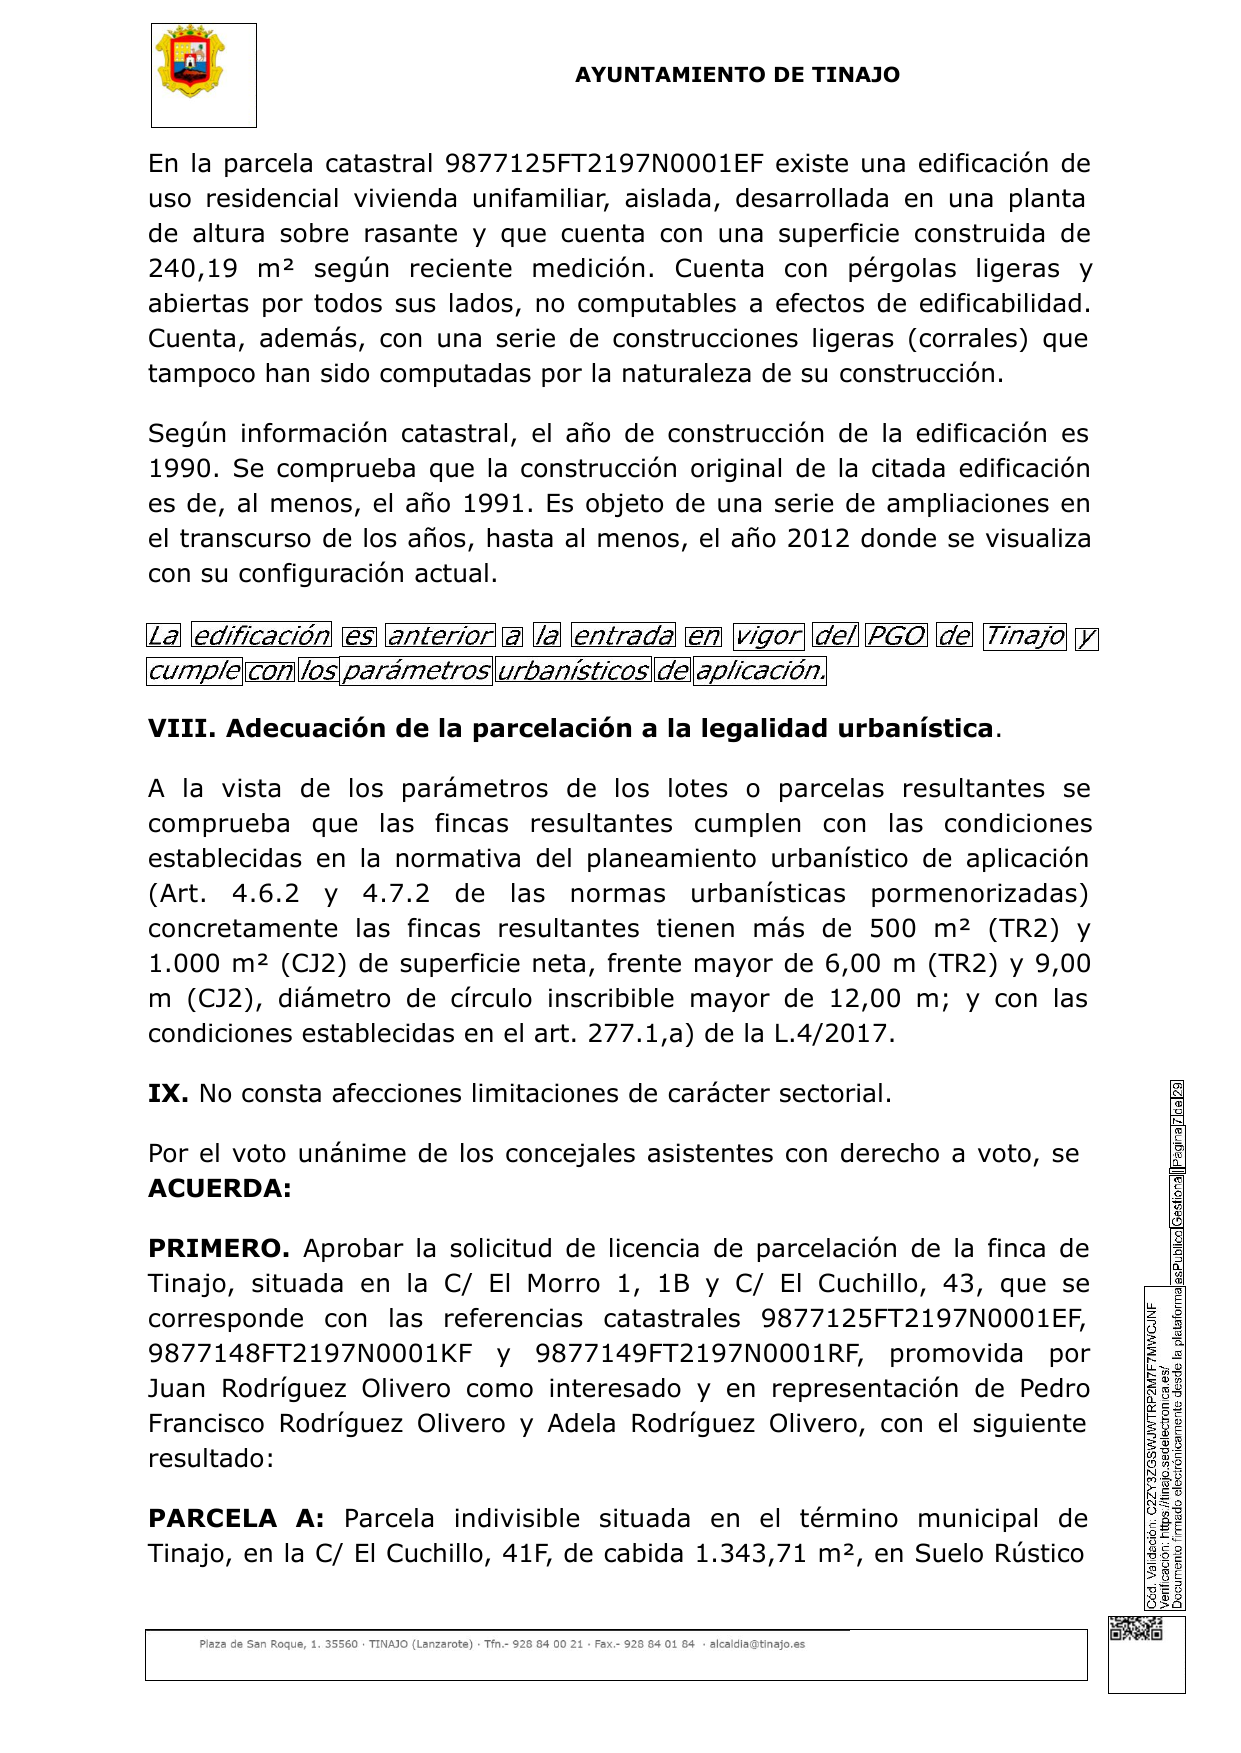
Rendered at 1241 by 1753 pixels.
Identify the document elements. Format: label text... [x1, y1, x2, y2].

picture [937, 623, 972, 646]
text 877148FT2197N0001KF y 9877149FT2197N0001RF, promovida por [164, 1338, 1117, 1368]
picture [496, 657, 651, 681]
text m (CJ2), diámetro de círculo inscribible mayor de 12,00 m; y con las [148, 983, 1116, 1013]
text 9 [148, 1338, 164, 1368]
text 2 [148, 253, 164, 283]
picture [655, 658, 690, 681]
text .000 m² (CJ2) de superficie neta, frente mayor de 6,00 m (TR2) y 9,00 [164, 948, 1116, 978]
picture [984, 624, 1066, 650]
text 990. Se comprueba que la construcción original de la citada edificación [164, 453, 1117, 483]
text En la parcela catastral 9877125FT2197N0001EF existe una edificación de [148, 148, 1117, 178]
text concretamente las fincas resultantes tienen más de 500 m² (TR2) y [148, 913, 1117, 943]
picture [192, 622, 331, 646]
picture [299, 658, 339, 681]
picture [1144, 1229, 1186, 1286]
text IX. No consta afecciones limitaciones de carácter sectorial. [148, 1078, 918, 1108]
text establecidas en la normativa del planeamiento urbanístico de aplicación [148, 843, 1117, 873]
picture [866, 624, 927, 646]
picture [1170, 1176, 1183, 1227]
text Cuenta, además, con una serie de construcciones ligeras (corrales) que [148, 323, 1117, 353]
picture [1109, 1617, 1185, 1693]
picture [246, 663, 294, 681]
picture [534, 623, 560, 646]
picture [1170, 1169, 1185, 1173]
picture [1076, 629, 1098, 650]
picture [503, 628, 522, 646]
text el transcurso de los años, hasta al menos, el año 2012 donde se visualiza [148, 523, 1117, 553]
text 1 [148, 453, 164, 483]
picture [343, 628, 376, 646]
picture [813, 623, 858, 646]
text Juan Rodríguez Olivero como interesado y en representación de Pedro [148, 1373, 1117, 1403]
picture [572, 623, 675, 646]
picture [1171, 1099, 1183, 1115]
text uso residencial vivienda unifamiliar, aislada, desarrollada en una planta [148, 183, 1117, 213]
picture [1145, 1287, 1185, 1610]
text AYUNTAMIENTO DE TINAJO [575, 62, 926, 88]
text con su configuración actual. [148, 558, 1117, 588]
text Tinajo, en la C/ El Cuchillo, 41F, de cabida 1.343,71 m², en Suelo Rústico [148, 1538, 1116, 1568]
picture [152, 24, 256, 127]
picture [340, 657, 492, 685]
text abiertas por todos sus lados, no computables a efectos de edificabilidad. [148, 288, 1117, 318]
text condiciones establecidas en el art. 277.1,a) de la L.4/2017. [148, 1018, 1116, 1048]
text Tinajo, situada en la C/ El Morro 1, 1B y C/ El Cuchillo, 43, que se [148, 1268, 1117, 1298]
text A la vista de los parámetros de los lotes o parcelas resultantes se [148, 773, 1117, 803]
picture [1171, 1081, 1183, 1097]
text PARCELA A: Parcela indivisible situada en el término municipal de [148, 1503, 1116, 1533]
picture [1171, 1116, 1183, 1125]
text PRIMERO. Aprobar la solicitud de licencia de parcelación de la finca de [148, 1233, 1117, 1263]
text Por el voto unánime de los concejales asistentes con derecho a voto, se [148, 1138, 1106, 1168]
text comprueba que las fincas resultantes cumplen con las condiciones [148, 808, 1117, 838]
picture [1171, 1126, 1185, 1167]
picture [386, 624, 495, 646]
text (Art. 4.6.2 y 4.7.2 de las normas urbanísticas pormenorizadas) [148, 878, 1117, 908]
picture [146, 1630, 1087, 1680]
text Francisco Rodríguez Olivero y Adela Rodríguez Olivero, con el siguiente [148, 1408, 1117, 1438]
picture [686, 628, 721, 646]
text 1 [148, 948, 164, 978]
picture [147, 624, 180, 646]
text es de, al menos, el año 1991. Es objeto de una serie de ampliaciones en [148, 488, 1117, 518]
text tampoco han sido computadas por la naturaleza de su construcción. [148, 358, 1117, 388]
picture [694, 657, 826, 685]
text corresponde con las referencias catastrales 9877125FT2197N0001EF, [148, 1303, 1117, 1333]
text ACUERDA: [148, 1173, 1106, 1203]
picture [734, 624, 804, 650]
picture [147, 658, 242, 685]
text de altura sobre rasante y que cuenta con una superficie construida de [148, 218, 1117, 248]
text 9 [151, 1345, 159, 1353]
text 40,19 m² según reciente medición. Cuenta con pérgolas ligeras y [164, 253, 1117, 283]
text Según información catastral, el año de construcción de la edificación es [148, 418, 1116, 448]
text VIII. Adecuación de la parcelación a la legalidad urbanística. [148, 713, 1028, 743]
text resultado: [148, 1443, 1117, 1473]
